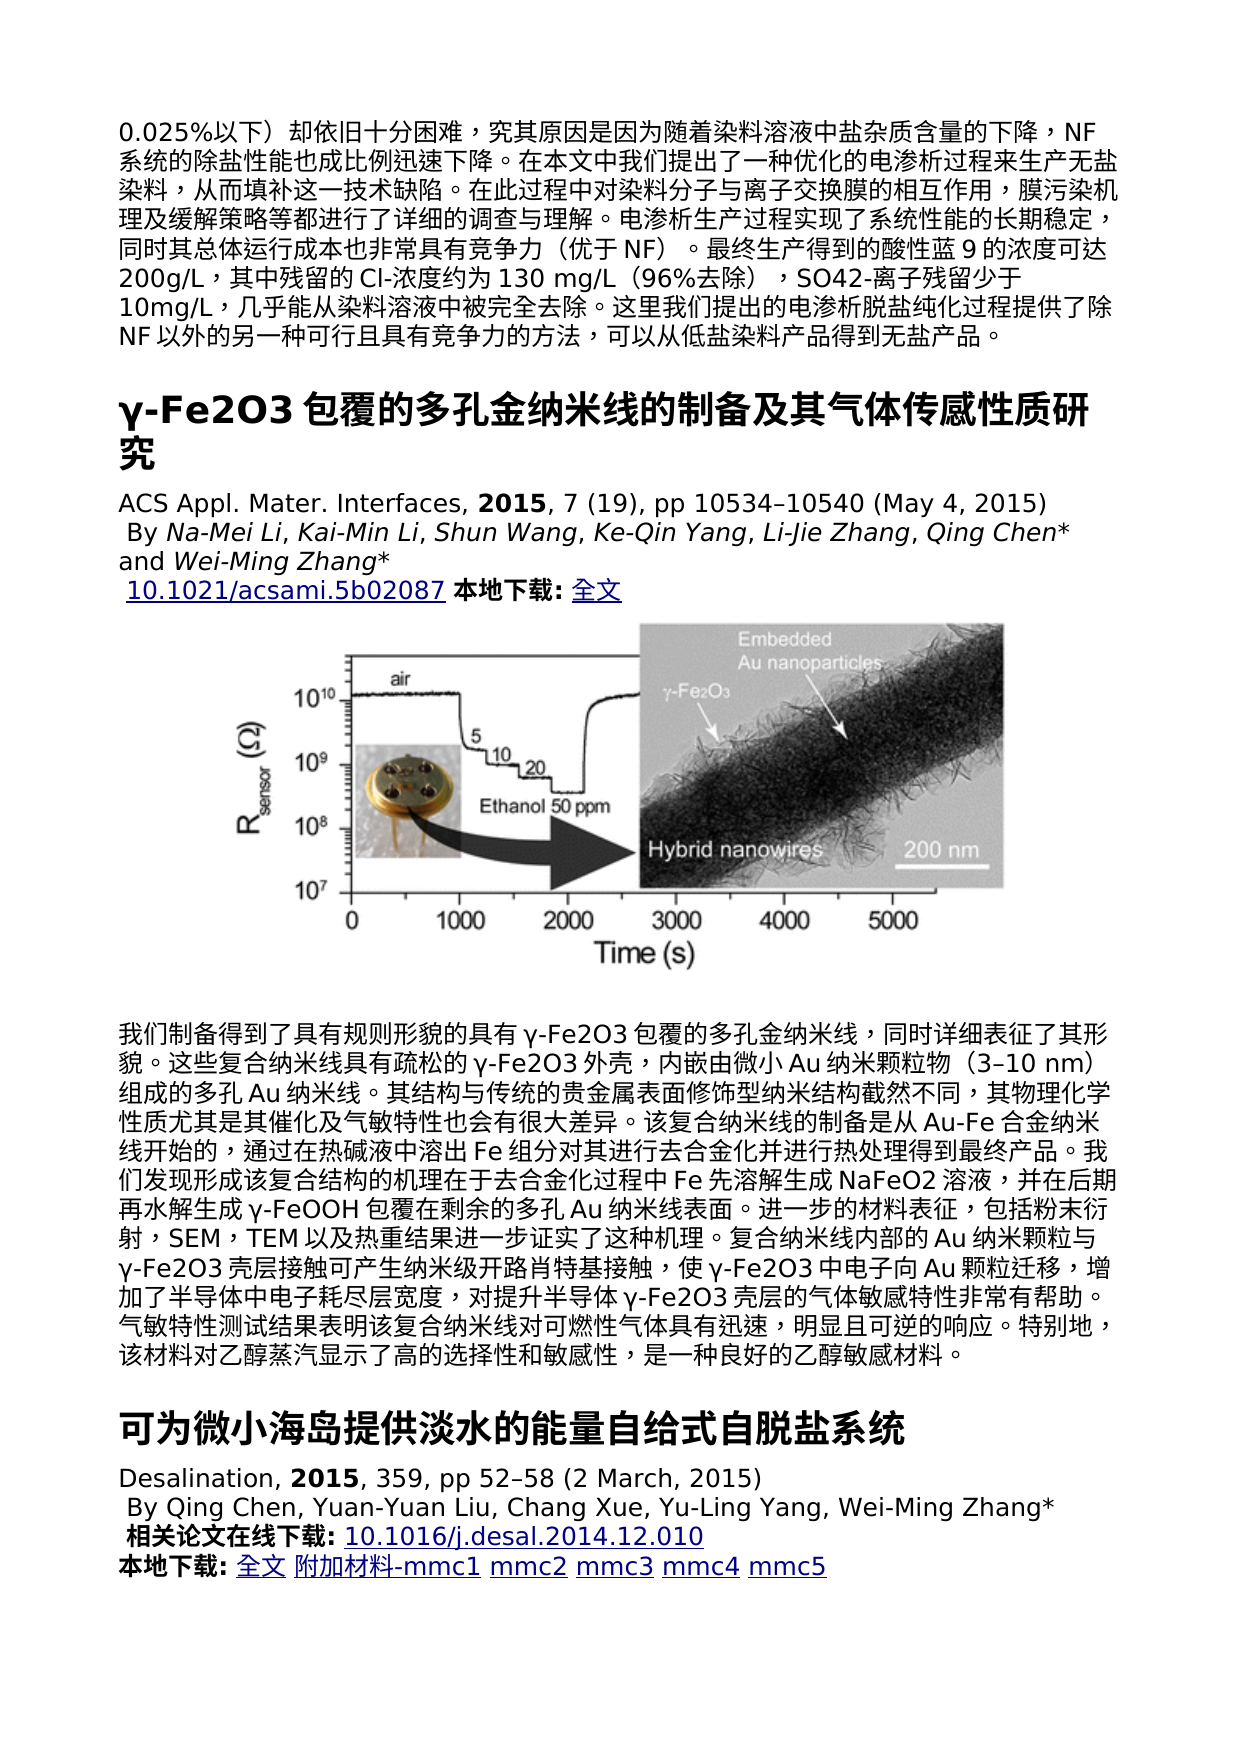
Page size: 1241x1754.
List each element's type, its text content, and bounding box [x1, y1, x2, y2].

text ACS Appl. Mater. Interfaces, 2015, 7 (19), pp 10534–10540 (May 4, 2015) By Na-Mei Li, Kai-Min Li, Shun Wang, Ke-Qin Yang, Li-Jie Zhang, Qing Chen* and Wei-Ming Zhang* 10.1021/acsami.5b02087 本地下载: 全文 [118, 489, 1122, 605]
text 0.025%以下）却依旧十分困难，究其原因是因为随着染料溶液中盐杂质含量的下降，NF系统的除盐性能也成比例迅速下降。在本文中我们提出了一种优化的电渗析过程来生产无盐染料，从而填补这一技术缺陷。在此过程中对染料分子与离子交换膜的相互作用，膜污染机理及缓解策略等都进行了详细的调查与理解。电渗析生产过程实现了系统性能的长期稳定，同时其总体运行成本也非常具有竞争力（优于NF）。最终生产得到的酸性蓝9的浓度可达200g/L，其中残留的Cl-浓度约为130 mg/L（96%去除），SO42-离子残留少于10mg/L，几乎能从染料溶液中被完全去除。这里我们提出的电渗析脱盐纯化过程提供了除NF以外的另一种可行且具有竞争力的方法，可以从低盐染料产品得到无盐产品。 [118, 118, 1122, 351]
subtitle γ-Fe2O3包覆的多孔金纳米线的制备及其气体传感性质研究 [118, 389, 1122, 476]
text 我们制备得到了具有规则形貌的具有γ-Fe2O3包覆的多孔金纳米线，同时详细表征了其形貌。这些复合纳米线具有疏松的γ-Fe2O3外壳，内嵌由微小Au纳米颗粒物（3–10 nm）组成的多孔Au纳米线。其结构与传统的贵金属表面修饰型纳米结构截然不同，其物理化学性质尤其是其催化及气敏特性也会有很大差异。该复合纳米线的制备是从Au-Fe合金纳米线开始的，通过在热碱液中溶出Fe组分对其进行去合金化并进行热处理得到最终产品。我们发现形成该复合结构的机理在于去合金化过程中Fe先溶解生成NaFeO2溶液，并在后期再水解生成γ-FeOOH包覆在剩余的多孔Au纳米线表面。进一步的材料表征，包括粉末衍射，SEM，TEM以及热重结果进一步证实了这种机理。复合纳米线内部的Au纳米颗粒与γ-Fe2O3壳层接触可产生纳米级开路肖特基接触，使γ-Fe2O3中电子向Au颗粒迁移，增加了半导体中电子耗尽层宽度，对提升半导体γ-Fe2O3壳层的气体敏感特性非常有帮助。气敏特性测试结果表明该复合纳米线对可燃性气体具有迅速，明显且可逆的响应。特别地，该材料对乙醇蒸汽显示了高的选择性和敏感性，是一种良好的乙醇敏感材料。 [118, 1021, 1122, 1371]
picture [229, 617, 1011, 979]
text Desalination, 2015, 359, pp 52–58 (2 March, 2015) By Qing Chen, Yuan-Yuan Liu, Chang Xue, Yu-Ling Yang, Wei-Ming Zhang* 相关论文在线下载: 10.1016/j.desal.2014.12.010 本地下载: 全文 附加材料-mmc1 mmc2 mmc3 mmc4 mmc5 [118, 1464, 1122, 1581]
subtitle 可为微小海岛提供淡水的能量自给式自脱盐系统 [118, 1408, 1122, 1452]
